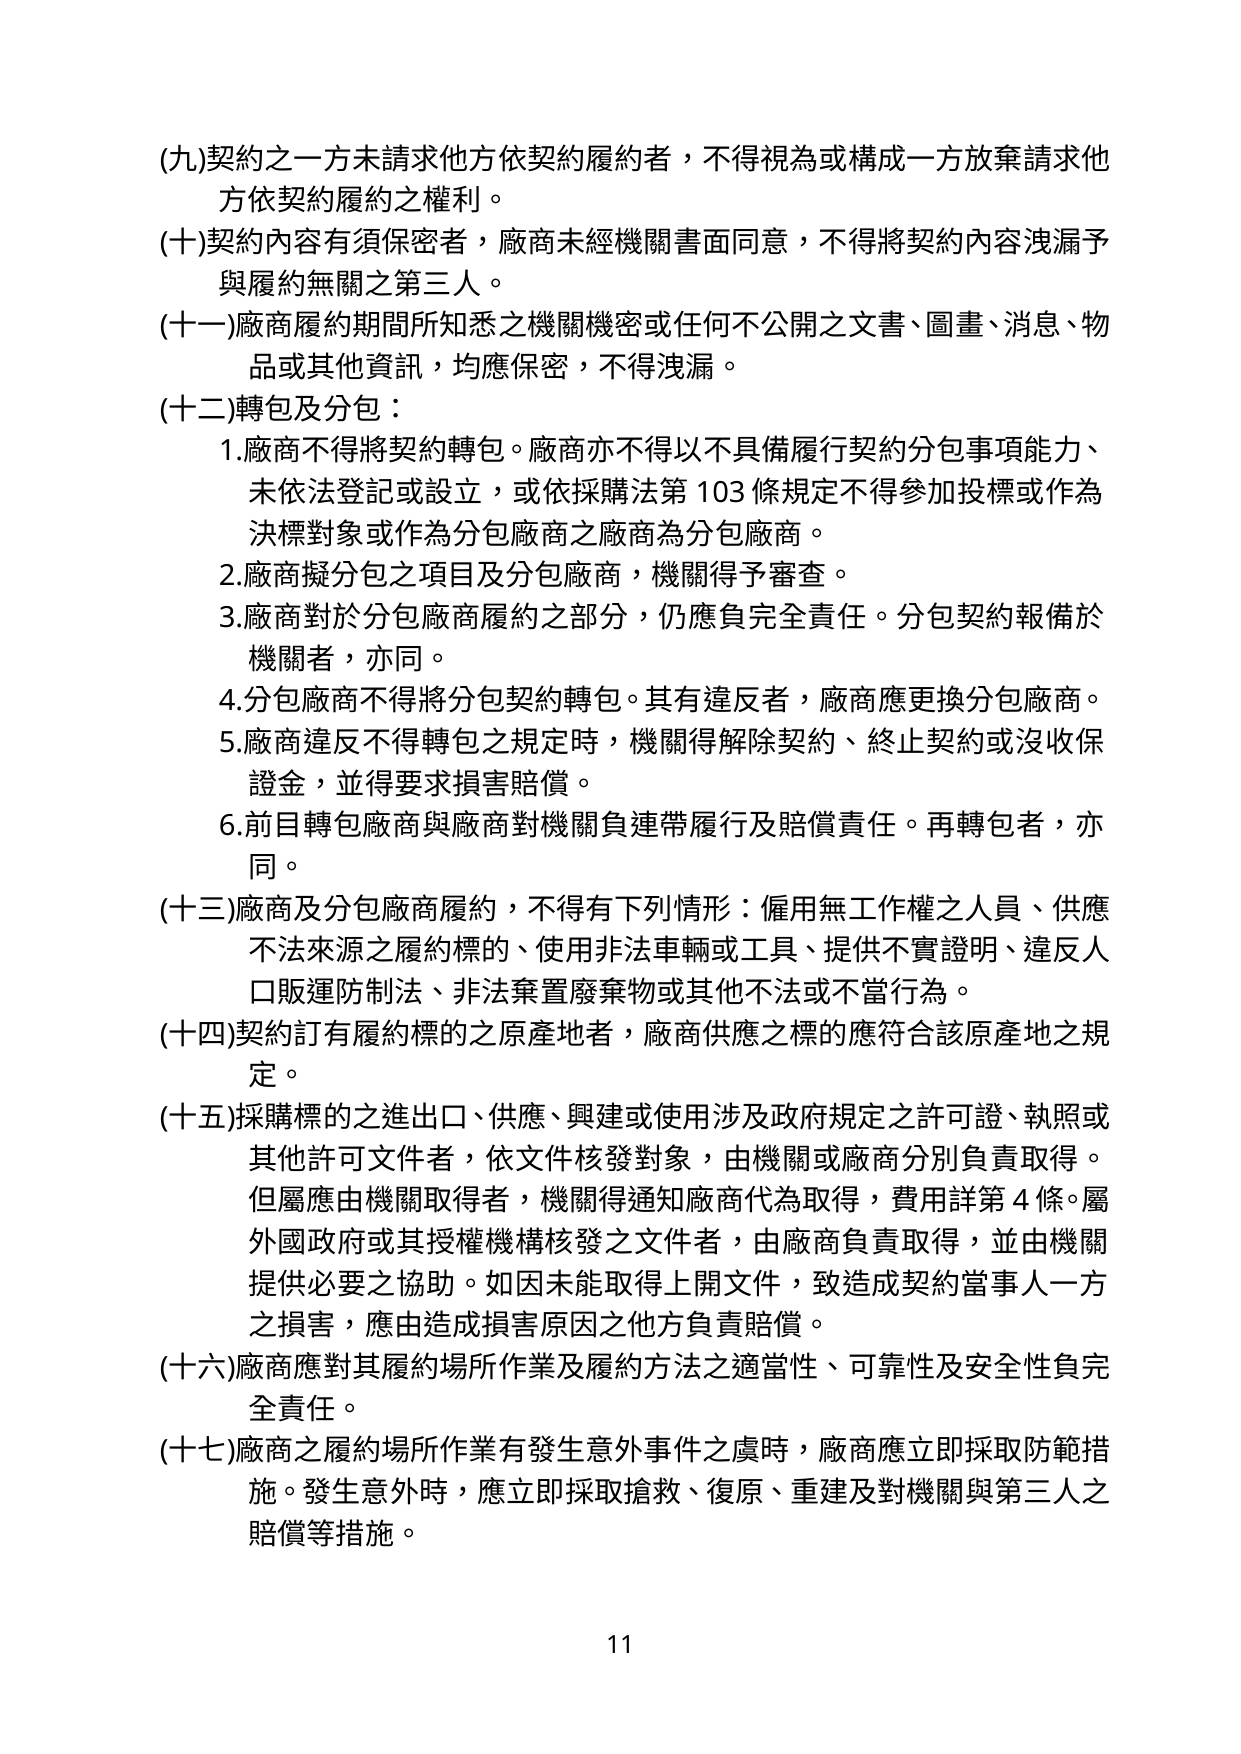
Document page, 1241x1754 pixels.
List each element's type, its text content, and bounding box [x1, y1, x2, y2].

text (九)契約之一方未請求他方依契約履約者，不得視為或構成一方放棄請求他方依契約履約之權利。 [159, 136, 1110, 219]
text (十)契約內容有須保密者，廠商未經機關書面同意，不得將契約內容洩漏予與履約無關之第三人。 [159, 219, 1110, 302]
text 6.前目轉包廠商與廠商對機關負連帶履行及賠償責任。再轉包者，亦同。 [218, 802, 1104, 886]
text (十六)廠商應對其履約場所作業及履約方法之適當性、可靠性及安全性負完全責任。 [159, 1344, 1110, 1427]
text (十四)契約訂有履約標的之原產地者，廠商供應之標的應符合該原產地之規定。 [159, 1011, 1110, 1094]
text 3.廠商對於分包廠商履約之部分，仍應負完全責任。分包契約報備於機關者，亦同。 [218, 594, 1104, 677]
text (十一)廠商履約期間所知悉之機關機密或任何不公開之文書、圖畫、消息、物品或其他資訊，均應保密，不得洩漏。 [159, 302, 1110, 386]
text 1.廠商不得將契約轉包。廠商亦不得以不具備履行契約分包事項能力、未依法登記或設立，或依採購法第103條規定不得參加投標或作為決標對象或作為分包廠商之廠商為分包廠商。 [218, 427, 1104, 552]
text 5.廠商違反不得轉包之規定時，機關得解除契約、終止契約或沒收保證金，並得要求損害賠償。 [218, 719, 1104, 802]
text 2.廠商擬分包之項目及分包廠商，機關得予審查。 [218, 552, 1104, 594]
text (十二)轉包及分包： [159, 386, 1110, 427]
text (十五)採購標的之進出口、供應、興建或使用涉及政府規定之許可證、執照或其他許可文件者，依文件核發對象，由機關或廠商分別負責取得。但屬應由機關取得者，機關得通知廠商代為取得，費用詳第4條。屬外國政府或其授權機構核發之文件者，由廠商負責取得，並由機關提供必要之協助。如因未能取得上開文件，致造成契約當事人一方之損害，應由造成損害原因之他方負責賠償。 [159, 1094, 1110, 1344]
text (十七)廠商之履約場所作業有發生意外事件之虞時，廠商應立即採取防範措施。發生意外時，應立即採取搶救、復原、重建及對機關與第三人之賠償等措施。 [159, 1427, 1110, 1552]
text 4.分包廠商不得將分包契約轉包。其有違反者，廠商應更換分包廠商。 [218, 677, 1104, 719]
text (十三)廠商及分包廠商履約，不得有下列情形：僱用無工作權之人員、供應不法來源之履約標的、使用非法車輛或工具、提供不實證明、違反人口販運防制法、非法棄置廢棄物或其他不法或不當行為。 [159, 886, 1110, 1011]
